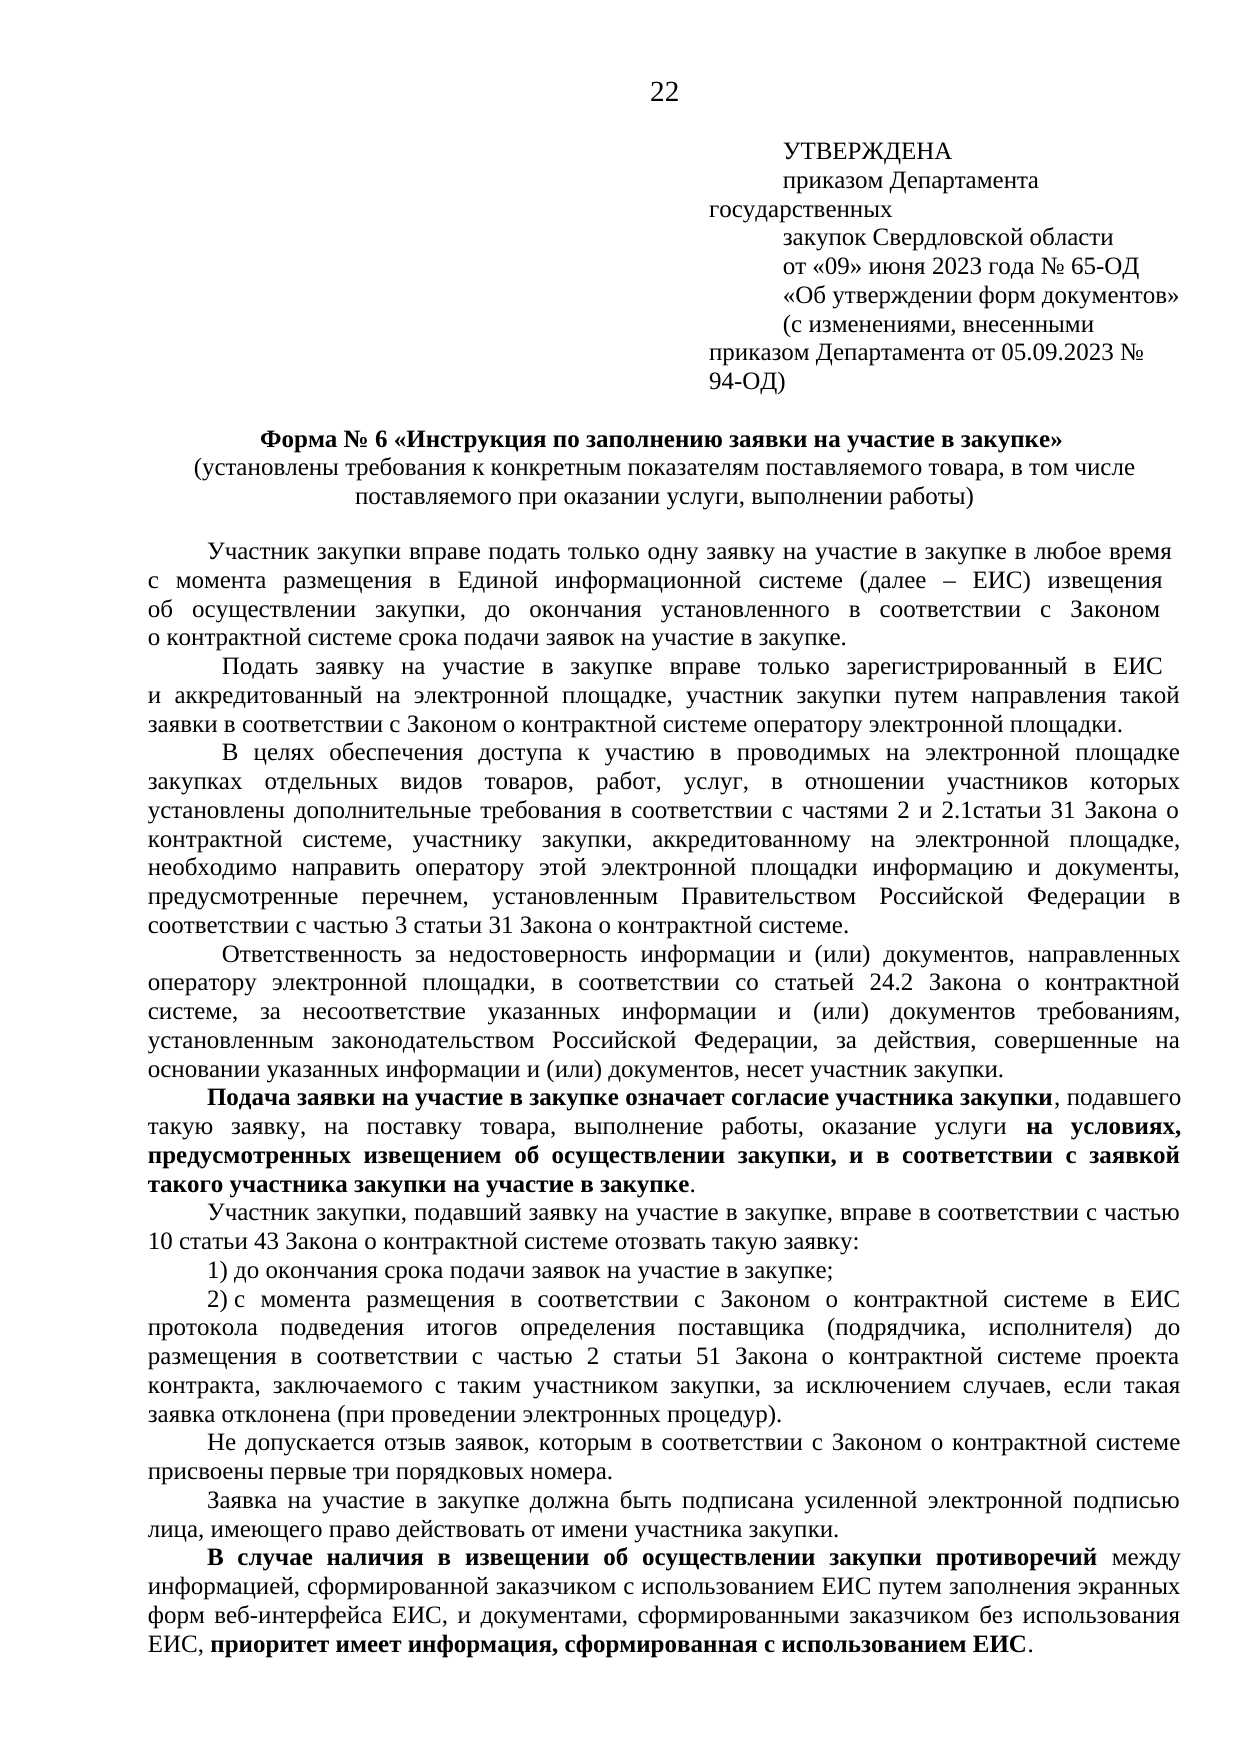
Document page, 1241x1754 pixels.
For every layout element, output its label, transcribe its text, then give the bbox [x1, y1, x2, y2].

text 1) до окончания срока подачи заявок на участие в закупке; [148, 1255, 1181, 1284]
text Участник закупки, подавший заявку на участие в закупке, вправе в соответствии с частью 10 статьи 43 Закона о контрактной системе отозвать такую заявку: [148, 1197, 1181, 1255]
text приказом Департамента государственных [709, 165, 1181, 222]
text Подача заявки на участие в закупке означает согласие участника закупки, подавшего такую заявку, на поставку товара, выполнение работы, оказание услуги на условиях, предусмотренных извещением об осуществлении закупки, и в соответствии с заявкой такого участника закупки на участие в закупке. [148, 1082, 1181, 1197]
text Заявка на участие в закупке должна быть подписана усиленной электронной подписью лица, имеющего право действовать от имени участника закупки. [148, 1485, 1181, 1542]
text Ответственность за недостоверность информации и (или) документов, направленных оператору электронной площадки, в соответствии со статьей 24.2 Закона о контрактной системе, за несоответствие указанных информации и (или) документов требованиям, установленным законодательством Российской Федерации, за действия, совершенные на основании указанных информации и (или) документов, несет участник закупки. [148, 939, 1181, 1082]
text от «09» июня 2023 года № 65-ОД [709, 251, 1181, 280]
text УТВЕРЖДЕНА [709, 136, 1181, 165]
text Не допускается отзыв заявок, которым в соответствии с Законом о контрактной системе присвоены первые три порядковых номера. [148, 1427, 1181, 1485]
text (с изменениями, внесенными приказом Департамента от 05.09.2023 № 94-ОД) [709, 309, 1181, 395]
text закупок Свердловской области [709, 222, 1181, 251]
text Подать заявку на участие в закупке вправе только зарегистрированный в ЕИС и аккредитованный на электронной площадке, участник закупки путем направления такой заявки в соответствии с Законом о контрактной системе оператору электронной площадки. [148, 651, 1181, 737]
text В случае наличия в извещении об осуществлении закупки противоречий между информацией, сформированной заказчиком с использованием ЕИС путем заполнения экранных форм веб-интерфейса ЕИС, и документами, сформированными заказчиком без использования ЕИС, приоритет имеет информация, сформированная с использованием ЕИС. [148, 1542, 1181, 1657]
text «Об утверждении форм документов» [709, 280, 1181, 309]
text 2) с момента размещения в соответствии с Законом о контрактной системе в ЕИС протокола подведения итогов определения поставщика (подрядчика, исполнителя) до размещения в соответствии с частью 2 статьи 51 Закона о контрактной системе проекта контракта, заключаемого с таким участником закупки, за исключением случаев, если такая заявка отклонена (при проведении электронных процедур). [148, 1284, 1181, 1427]
text Участник закупки вправе подать только одну заявку на участие в закупке в любое время с момента размещения в Единой информационной системе (далее – ЕИС) извещения об осуществлении закупки, до окончания установленного в соответствии с Законом о контрактной системе срока подачи заявок на участие в закупке. [148, 536, 1181, 651]
text (установлены требования к конкретным показателям поставляемого товара, в том числе поставляемого при оказании услуги, выполнении работы) [148, 452, 1181, 510]
text Форма № 6 «Инструкция по заполнению заявки на участие в закупке» [148, 424, 1181, 452]
text В целях обеспечения доступа к участию в проводимых на электронной площадке закупках отдельных видов товаров, работ, услуг, в отношении участников которых установлены дополнительные требования в соответствии с частями 2 и 2.1статьи 31 Закона о контрактной системе, участнику закупки, аккредитованному на электронной площадке, необходимо направить оператору этой электронной площадки информацию и документы, предусмотренные перечнем, установленным Правительством Российской Федерации в соответствии с частью 3 статьи 31 Закона о контрактной системе. [148, 737, 1181, 939]
